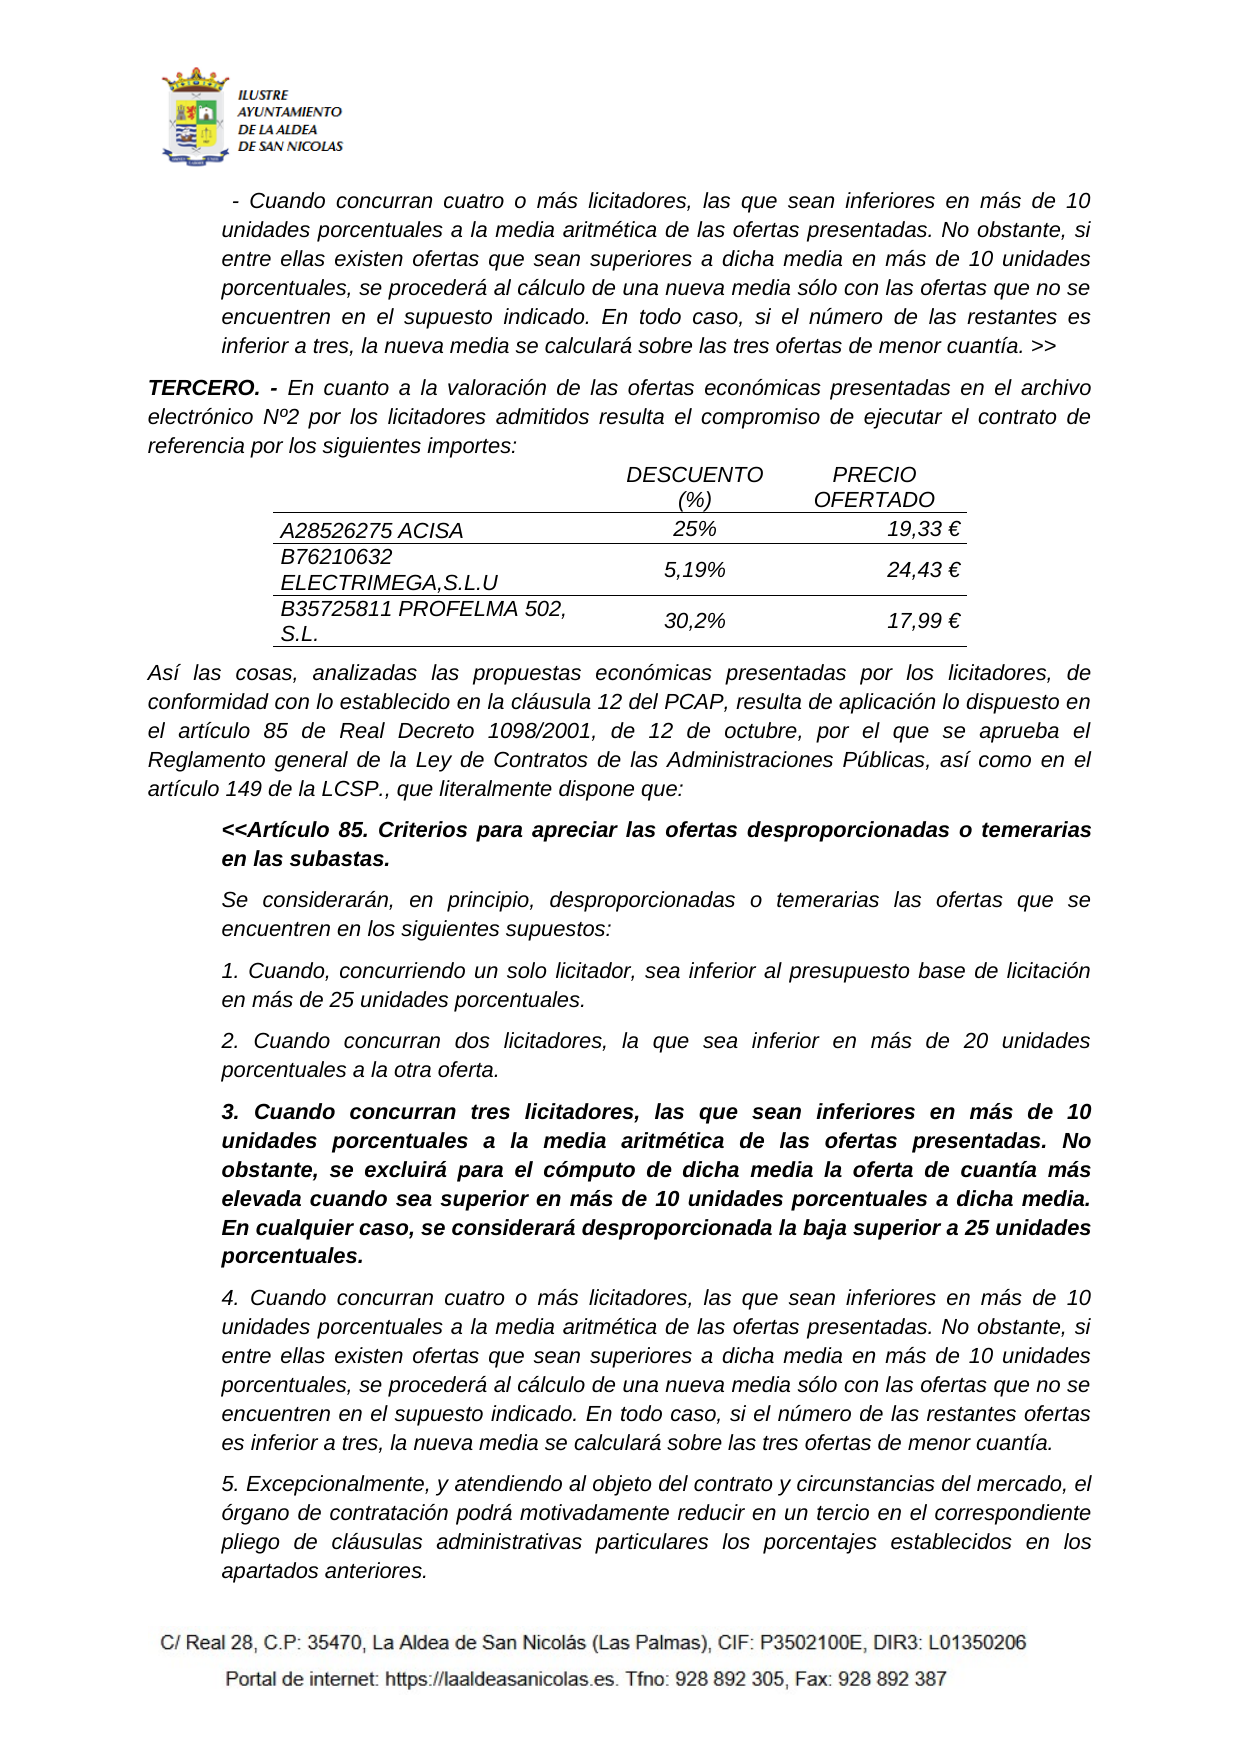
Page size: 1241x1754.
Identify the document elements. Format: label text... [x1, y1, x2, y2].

text Así las cosas, analizadas las propuestas económicas presentadas por los licitadores, de conformidad con lo establecido en la cláusula 12 del PCAP, resulta de aplicación lo dispuesto en el artículo 85 de Real Decreto 1098/2001, de 12 de octubre, por el que se aprueba el Reglamento general de la Ley de Contratos de las Administraciones Públicas, así como en el artículo 149 de la LCSP., que literalmente dispone que: [148, 660, 1093, 801]
text <<Artículo 85. Criterios para apreciar las ofertas desproporcionadas o temerarias en las subastas. [221, 817, 1093, 871]
text Se considerarán, en principio, desproporcionadas o temerarias las ofertas que se encuentren en los siguientes supuestos: [221, 887, 1093, 942]
table_cell 25% [609, 513, 781, 543]
text 3. Cuando concurran tres licitadores, las que sean inferiores en más de 10 unidades porcentuales a la media aritmética de las ofertas presentadas. No obstante, se excluirá para el cómputo de dicha media la oferta de cuantía más elevada cuando sea superior en más de 10 unidades porcentuales a dicha media. En cualquier caso, se considerará desproporcionada la baja superior a 25 unidades porcentuales. [221, 1099, 1093, 1269]
table_cell B35725811 PROFELMA 502, S.L. [273, 596, 608, 646]
table_header PRECIO OFERTADO [781, 462, 967, 512]
table_cell 5,19% [609, 544, 781, 595]
table_cell 30,2% [609, 596, 781, 646]
table_cell B76210632 ELECTRIMEGA,S.L.U [273, 544, 608, 595]
table_cell A28526275 ACISA [273, 513, 608, 543]
text TERCERO. - En cuanto a la valoración de las ofertas económicas presentadas en el archivo electrónico Nº2 por los licitadores admitidos resulta el compromiso de ejecutar el contrato de referencia por los siguientes importes: [148, 375, 1093, 458]
table_cell 24,43 € [781, 544, 967, 595]
text 2. Cuando concurran dos licitadores, la que sea inferior en más de 20 unidades porcentuales a la otra oferta. [221, 1028, 1093, 1082]
table_cell 19,33 € [781, 513, 967, 543]
text 4. Cuando concurran cuatro o más licitadores, las que sean inferiores en más de 10 unidades porcentuales a la media aritmética de las ofertas presentadas. No obstante, si entre ellas existen ofertas que sean superiores a dicha media en más de 10 unidades porcentuales, se procederá al cálculo de una nueva media sólo con las ofertas que no se encuentren en el supuesto indicado. En todo caso, si el número de las restantes ofertas es inferior a tres, la nueva media se calculará sobre las tres ofertas de menor cuantía. [221, 1285, 1093, 1455]
table_header DESCUENTO (%) [609, 462, 781, 512]
text - Cuando concurran cuatro o más licitadores, las que sean inferiores en más de 10 unidades porcentuales a la media aritmética de las ofertas presentadas. No obstante, si entre ellas existen ofertas que sean superiores a dicha media en más de 10 unidades porcentuales, se procederá al cálculo de una nueva media sólo con las ofertas que no se encuentren en el supuesto indicado. En todo caso, si el número de las restantes es inferior a tres, la nueva media se calculará sobre las tres ofertas de menor cuantía. >> [221, 188, 1093, 358]
table_cell 17,99 € [781, 596, 967, 646]
picture [148, 59, 359, 174]
text 1. Cuando, concurriendo un solo licitador, sea inferior al presupuesto base de licitación en más de 25 unidades porcentuales. [221, 958, 1093, 1012]
picture [148, 1626, 1033, 1695]
table_header [273, 462, 608, 512]
text 5. Excepcionalmente, y atendiendo al objeto del contrato y circunstancias del mercado, el órgano de contratación podrá motivadamente reducir en un tercio en el correspondiente pliego de cláusulas administrativas particulares los porcentajes establecidos en los apartados anteriores. [221, 1471, 1093, 1583]
